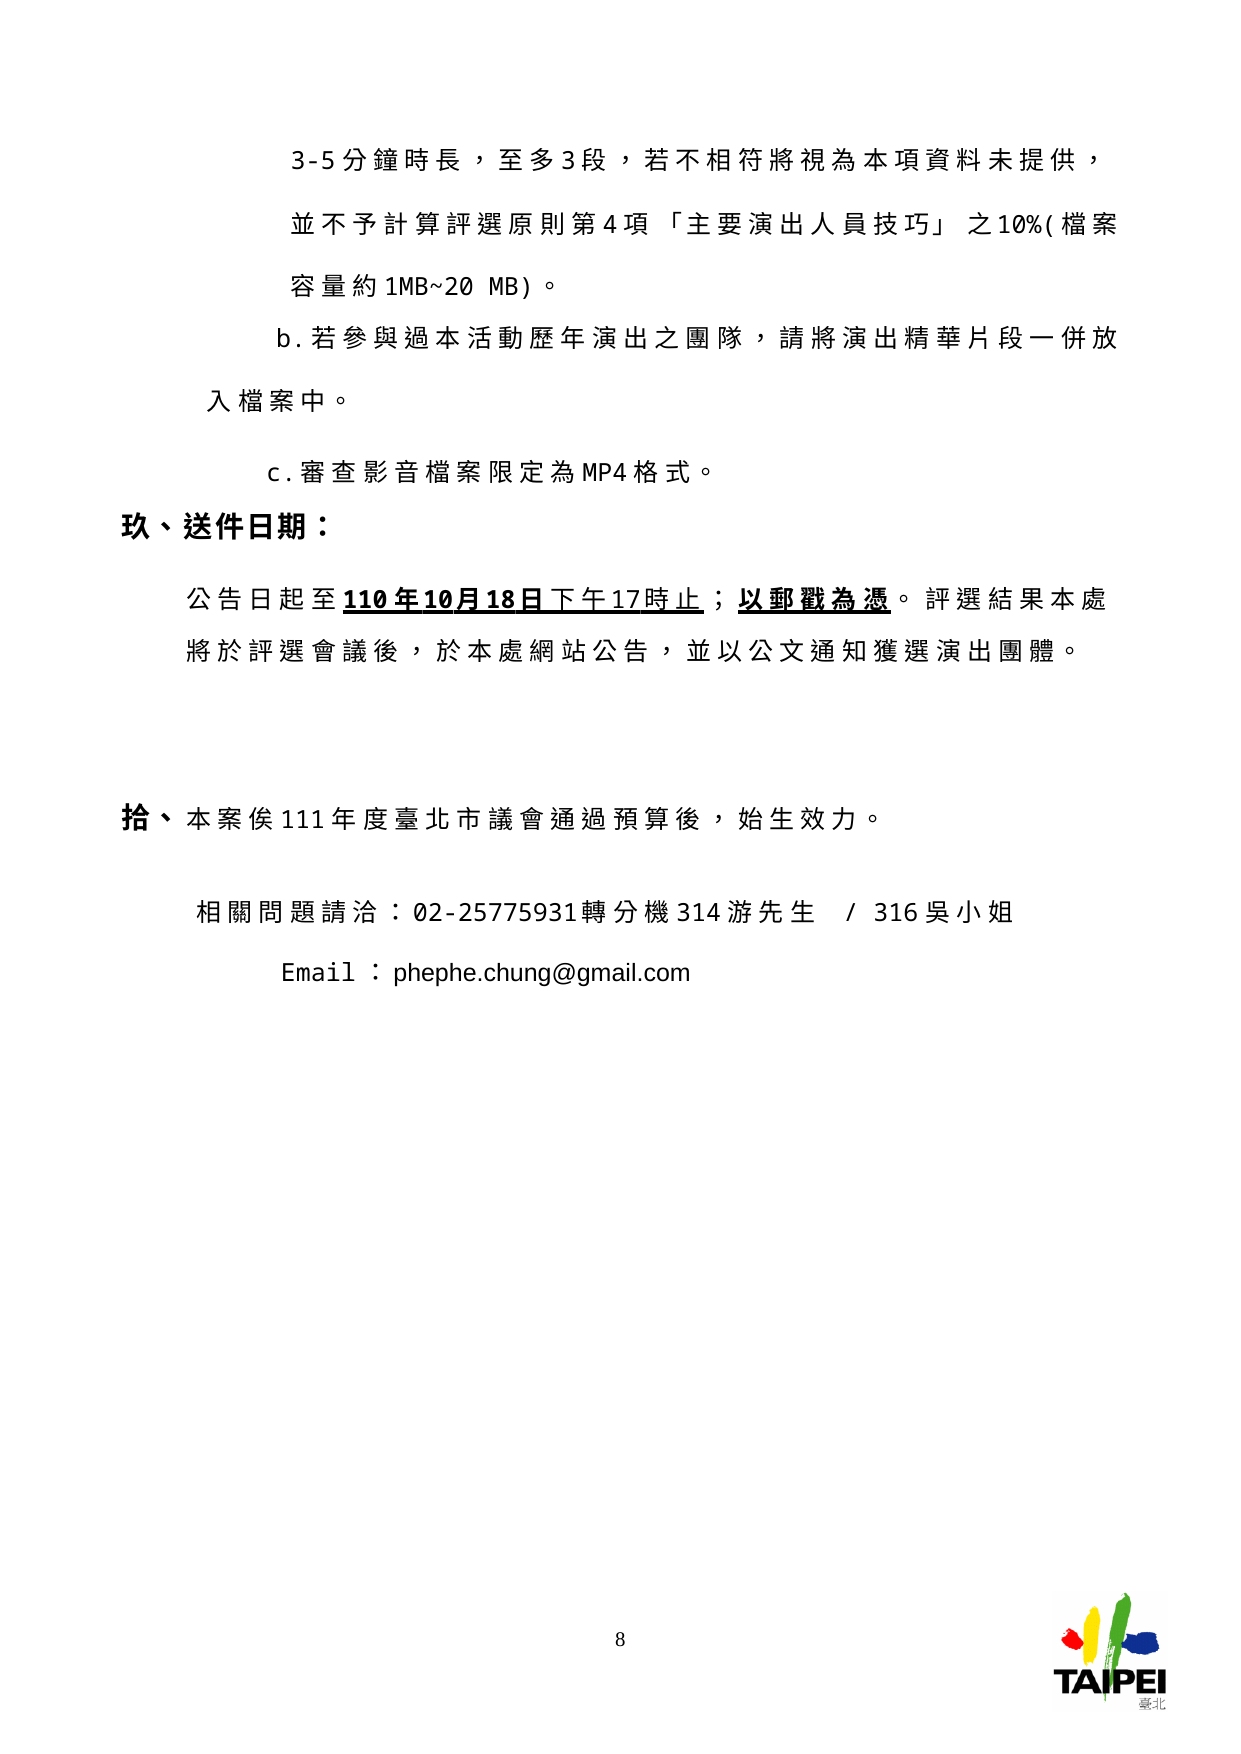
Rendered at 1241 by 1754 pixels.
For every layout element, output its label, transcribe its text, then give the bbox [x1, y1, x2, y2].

text 玖、送件日期： [120, 483, 1120, 545]
text c.審查影音檔案限定為MP4格式。 [220, 420, 1120, 483]
text 3-5分鐘時長，至多3段，若不相符將視為本項資料未提供，並不予計算評選原則第4項「主要演出人員技巧」之10%(檔案容量約1MB~20 MB)。 [208, 108, 1120, 295]
text 相關問題請洽：02-25775931轉分機314游先生 / 316吳小姐 Email：phephe.chung@gmail.com [120, 858, 1120, 983]
text 公告日起至110年10月18日下午17時止；以郵戳為憑。評選結果本處將於評選會議後，於本處網站公告，並以公文通知獲選演出團體。 [179, 545, 1120, 670]
text b.若參與過本活動歷年演出之團隊，請將演出精華片段一併放入檔案中。 [195, 295, 1120, 420]
text 拾、本案俟111年度臺北市議會通過預算後，始生效力。 [120, 733, 1120, 858]
